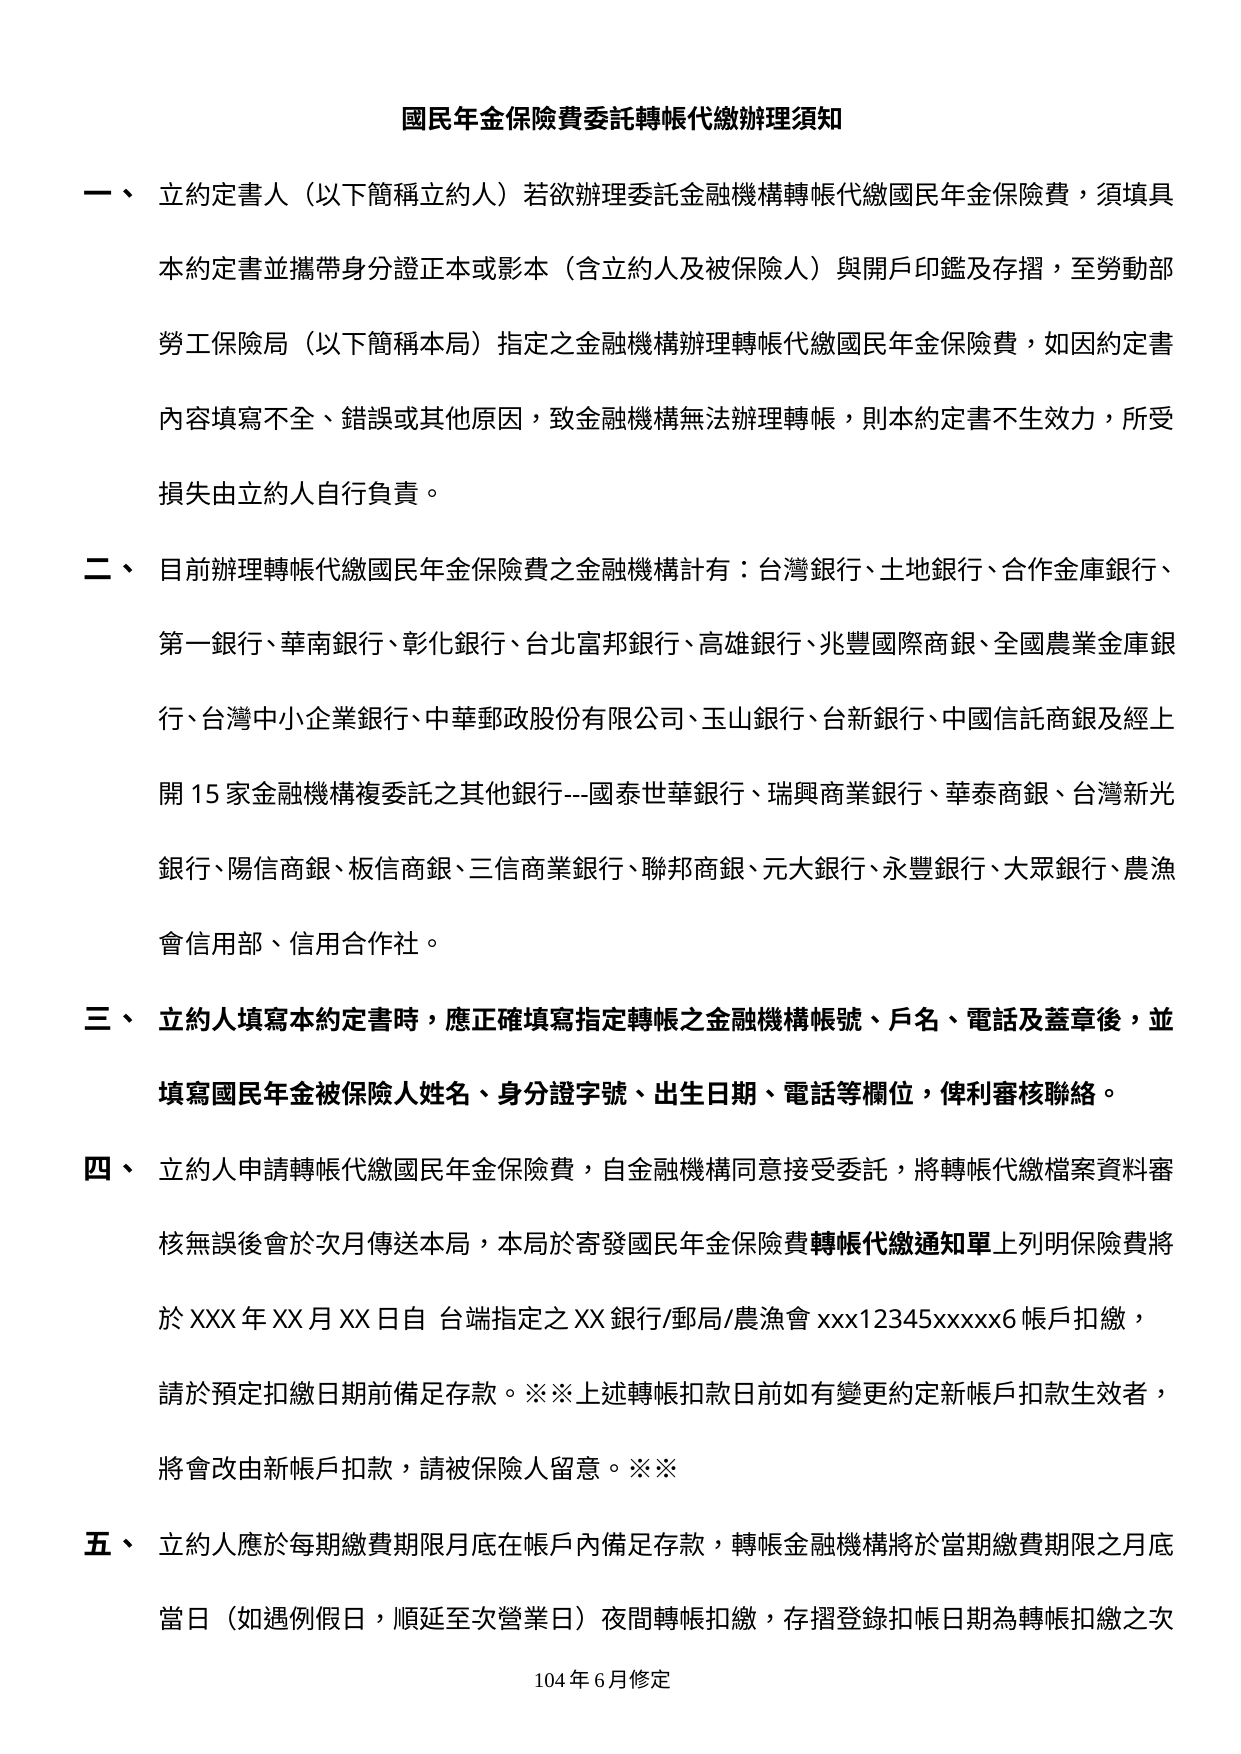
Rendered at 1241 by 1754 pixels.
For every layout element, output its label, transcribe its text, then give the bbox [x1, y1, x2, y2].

text 國民年金保險費委託轉帳代繳辦理須知 [65, 79, 1175, 154]
list 立約人填寫本約定書時，應正確填寫指定轉帳之金融機構帳號、戶名、電話及蓋章後，並填寫國民年金被保險人姓名、身分證字號、出生日期、電話等欄位，俾利審核聯絡。 [84, 979, 1175, 1129]
list 立約人申請轉帳代繳國民年金保險費，自金融機構同意接受委託，將轉帳代繳檔案資料審核無誤後會於次月傳送本局，本局於寄發國民年金保險費轉帳代繳通知單上列明保險費將於XXX年XX月XX日自 台端指定之XX銀行/郵局/農漁會xxx12345xxxxx6帳戶扣繳，請於預定扣繳日期前備足存款。※※上述轉帳扣款日前如有變更約定新帳戶扣款生效者，將會改由新帳戶扣款，請被保險人留意。※※ [84, 1129, 1175, 1504]
list 立約定書人（以下簡稱立約人）若欲辦理委託金融機構轉帳代繳國民年金保險費，須填具本約定書並攜帶身分證正本或影本（含立約人及被保險人）與開戶印鑑及存摺，至勞動部勞工保險局（以下簡稱本局）指定之金融機構辦理轉帳代繳國民年金保險費，如因約定書內容填寫不全、錯誤或其他原因，致金融機構無法辦理轉帳，則本約定書不生效力，所受損失由立約人自行負責。 [84, 154, 1175, 529]
list 目前辦理轉帳代繳國民年金保險費之金融機構計有：台灣銀行、土地銀行、合作金庫銀行、第一銀行、華南銀行、彰化銀行、台北富邦銀行、高雄銀行、兆豐國際商銀、全國農業金庫銀行、台灣中小企業銀行、中華郵政股份有限公司、玉山銀行、台新銀行、中國信託商銀及經上開15家金融機構複委託之其他銀行---國泰世華銀行、瑞興商業銀行、華泰商銀、台灣新光銀行、陽信商銀、板信商銀、三信商業銀行、聯邦商銀、元大銀行、永豐銀行、大眾銀行、農漁會信用部、信用合作社。 [84, 529, 1175, 979]
list 立約人應於每期繳費期限月底在帳戶內備足存款，轉帳金融機構將於當期繳費期限之月底當日（如遇例假日，順延至次營業日）夜間轉帳扣繳，存摺登錄扣帳日期為轉帳扣繳之次 [84, 1504, 1175, 1654]
